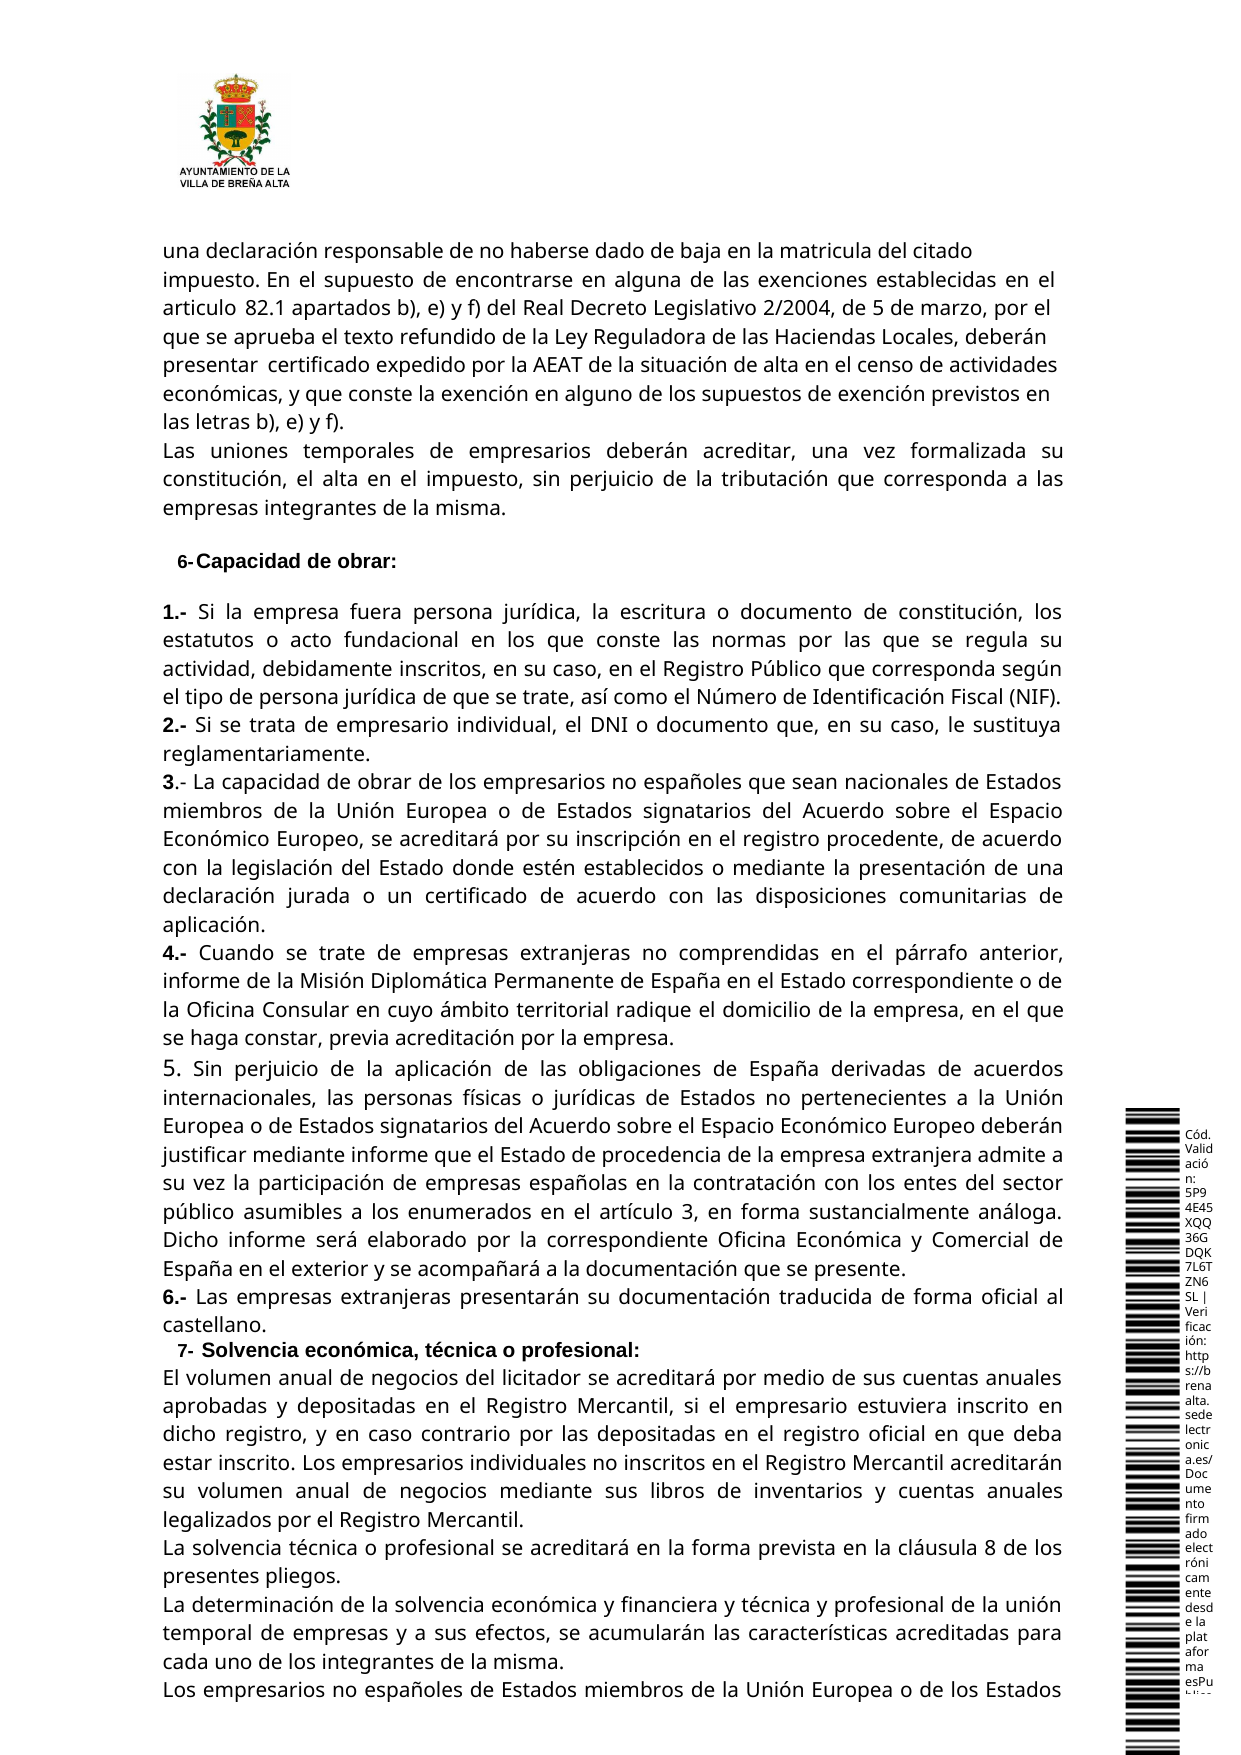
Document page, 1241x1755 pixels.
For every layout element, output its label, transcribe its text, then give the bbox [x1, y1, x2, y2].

text La solvencia técnica o profesional se acreditará en la forma prevista en la cláusula 8 de los presentes pliegos. [162, 1533, 1063, 1590]
text La determinación de la solvencia económica y financiera y técnica y profesional de la unión temporal de empresas y a sus efectos, se acumularán las características acreditadas para cada uno de los integrantes de la misma. [162, 1590, 1064, 1675]
text Las uniones temporales de empresarios deberán acreditar, una vez formalizada su constitución, el alta en el impuesto, sin perjuicio de la tributación que corresponda a las empresas integrantes de la misma. [162, 436, 1064, 521]
text 6.- Las empresas extranjeras presentarán su documentación traducida de forma oficial al castellano. [162, 1282, 1064, 1339]
text 4.- Cuando se trate de empresas extranjeras no comprendidas en el párrafo anterior, informe de la Misión Diplomática Permanente de España en el Estado correspondiente o de la Oficina Consular en cuyo ámbito territorial radique el domicilio de la empresa, en el que se haga constar, previa acreditación por la empresa. [162, 938, 1064, 1052]
text 3.- La capacidad de obrar de los empresarios no españoles que sean nacionales de Estados miembros de la Unión Europea o de Estados signatarios del Acuerdo sobre el Espacio Económico Europeo, se acreditará por su inscripción en el registro procedente, de acuerdo con la legislación del Estado donde estén establecidos o mediante la presentación de una declaración jurada o un certificado de acuerdo con las disposiciones comunitarias de aplicación. [162, 767, 1064, 938]
list Solvencia económica, técnica o profesional: [177, 1339, 1125, 1363]
text una declaración responsable de no haberse dado de baja en la matricula del citado impuesto. En el supuesto de encontrarse en alguna de las exenciones establecidas en el articulo 82.1 apartados b), e) y f) del Real Decreto Legislativo 2/2004, de 5 de marzo, por el que se aprueba el texto refundido de la Ley Reguladora de las Haciendas Locales, deberán presentar certificado expedido por la AEAT de la situación de alta en el censo de actividades económicas, y que conste la exención en alguno de los supuestos de exención previstos en las letras b), e) y f). [162, 237, 1064, 436]
text 2.- Si se trata de empresario individual, el DNI o documento que, en su caso, le sustituya reglamentariamente. [162, 711, 1064, 767]
text Los empresarios no españoles de Estados miembros de la Unión Europea o de los Estados [162, 1675, 1064, 1704]
text 1.- Si la empresa fuera persona jurídica, la escritura o documento de constitución, los estatutos o acto fundacional en los que conste las normas por las que se regula su actividad, debidamente inscritos, en su caso, en el Registro Público que corresponda según el tipo de persona jurídica de que se trate, así como el Número de Identificación Fiscal (NIF). [162, 597, 1064, 711]
list Sin perjuicio de la aplicación de las obligaciones de España derivadas de acuerdos internacionales, las personas físicas o jurídicas de Estados no pertenecientes a la Unión Europea o de Estados signatarios del Acuerdo sobre el Espacio Económico Europeo deberán justificar mediante informe que el Estado de procedencia de la empresa extranjera admite a su vez la participación de empresas españolas en la contratación con los entes del sector público asumibles a los enumerados en el artículo 3, en forma sustancialmente análoga. Dicho informe será elaborado por la correspondiente Oficina Económica y Comercial de España en el exterior y se acompañará a la documentación que se presente. [162, 1052, 1064, 1282]
text [1183, 1124, 1214, 1694]
list Capacidad de obrar: [177, 549, 1193, 573]
text El volumen anual de negocios del licitador se acreditará por medio de sus cuentas anuales aprobadas y depositadas en el Registro Mercantil, si el empresario estuviera inscrito en dicho registro, y en caso contrario por las depositadas en el registro oficial en que deba estar inscrito. Los empresarios individuales no inscritos en el Registro Mercantil acreditarán su volumen anual de negocios mediante sus libros de inventarios y cuentas anuales legalizados por el Registro Mercantil. [162, 1363, 1064, 1533]
text Cód. Validación: 5P94E45XQQ36GDQK7L6TZN6SL | Verificación: https://brenaalta.sedelectronica.es/ Documento firmado electrónicamente desde la plataforma esPublico Gestiona | Página 19 de 44 [1185, 1128, 1214, 1694]
